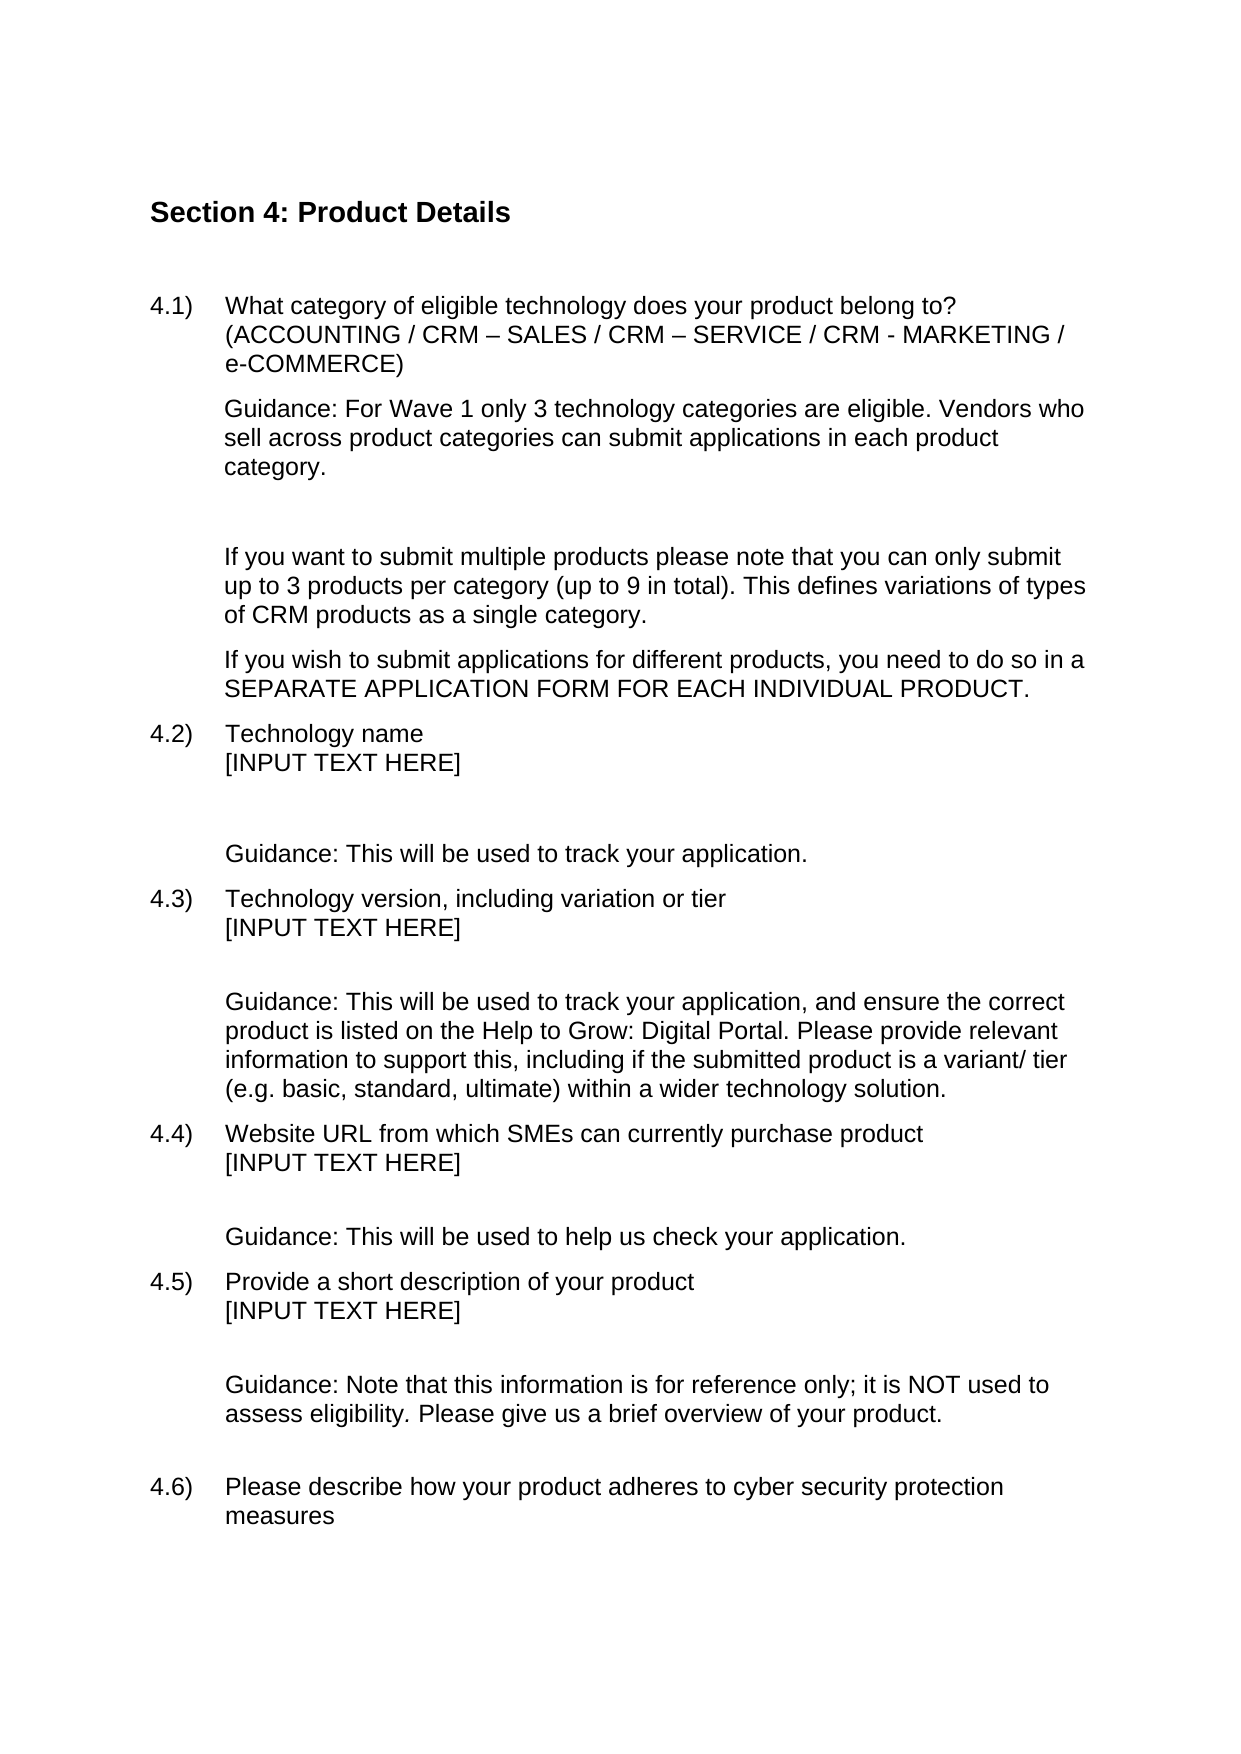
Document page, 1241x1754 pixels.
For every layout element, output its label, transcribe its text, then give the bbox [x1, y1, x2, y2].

text If you wish to submit applications for different products, you need to do so in a SEPARATE APPLICATION FORM FOR EACH INDIVIDUAL PRODUCT. [224, 645, 1090, 703]
text If you want to submit multiple products please note that you can only submit up to 3 products per category (up to 9 in total). This defines variations of types of CRM products as a single category. [224, 542, 1090, 628]
list Guidance: This will be used to help us check your application. [225, 1222, 1090, 1251]
text Guidance: For Wave 1 only 3 technology categories are eligible. Vendors who sell across product categories can submit applications in each product category. [224, 394, 1090, 480]
list Provide a short description of your product [INPUT TEXT HERE] [150, 1267, 1090, 1325]
list Please describe how your product adheres to cyber security protection measures [150, 1472, 1090, 1530]
list Guidance: This will be used to track your application, and ensure the correct product is listed on the Help to Grow: Digital Portal. Please provide relevant information to support this, including if the submitted product is a variant/ tier (e.g. basic, standard, ultimate) within a wider technology solution. [225, 987, 1090, 1102]
list Technology version, including variation or tier [INPUT TEXT HERE] [150, 884, 1090, 971]
list What category of eligible technology does your product belong to? (ACCOUNTING / CRM – SALES / CRM – SERVICE / CRM - MARKETING / e-COMMERCE) [150, 291, 1090, 377]
list Website URL from which SMEs can currently purchase product [INPUT TEXT HERE] [150, 1119, 1090, 1205]
list Guidance: This will be used to track your application. [225, 839, 1090, 868]
text Section 4: Product Details [150, 195, 1090, 229]
list Technology name [INPUT TEXT HERE] [150, 719, 1090, 777]
list Guidance: Note that this information is for reference only; it is NOT used to assess eligibility. Please give us a brief overview of your product. [225, 1341, 1090, 1456]
